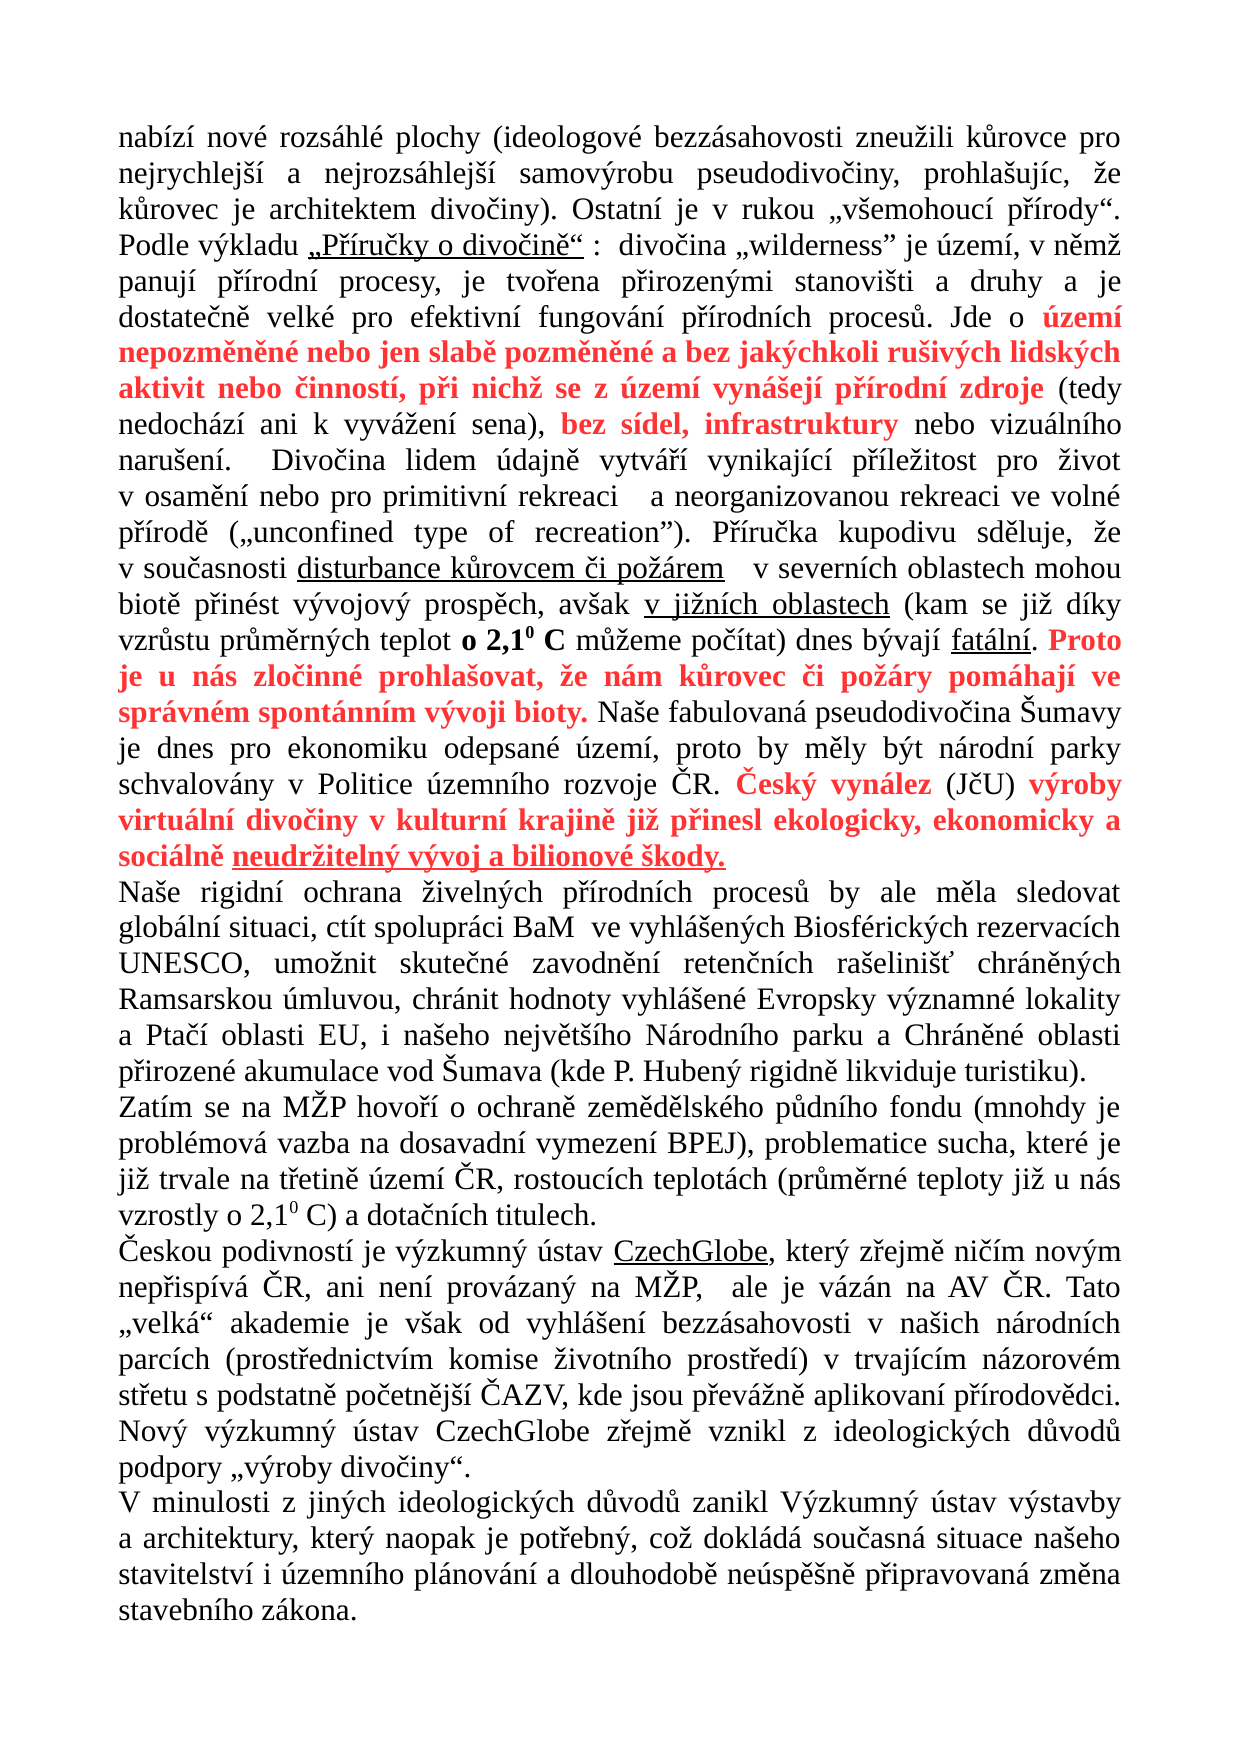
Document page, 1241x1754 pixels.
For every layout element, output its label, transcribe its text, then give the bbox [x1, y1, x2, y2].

text Českou podivností je výzkumný ústav CzechGlobe, který zřejmě ničím novým nepřispívá ČR, ani není provázaný na MŽP, ale je vázán na AV ČR. Tato „velká“ akademie je však od vyhlášení bezzásahovosti v našich národních parcích (prostřednictvím komise životního prostředí) v trvajícím názorovém střetu s podstatně početnější ČAZV, kde jsou převážně aplikovaní přírodovědci. Nový výzkumný ústav CzechGlobe zřejmě vznikl z ideologických důvodů podpory „výroby divočiny“. [118, 1232, 1122, 1484]
text Naše rigidní ochrana živelných přírodních procesů by ale měla sledovat globální situaci, ctít spolupráci BaM ve vyhlášených Biosférických rezervacích UNESCO, umožnit skutečné zavodnění retenčních rašelinišť chráněných Ramsarskou úmluvou, chránit hodnoty vyhlášené Evropsky významné lokality a Ptačí oblasti EU, i našeho největšího Národního parku a Chráněné oblasti přirozené akumulace vod Šumava (kde P. Hubený rigidně likviduje turistiku). [118, 873, 1122, 1088]
text V minulosti z jiných ideologických důvodů zanikl Výzkumný ústav výstavby a architektury, který naopak je potřebný, což dokládá současná situace našeho stavitelství i územního plánování a dlouhodobě neúspěšně připravovaná změna stavebního zákona. [118, 1484, 1122, 1627]
text nabízí nové rozsáhlé plochy (ideologové bezzásahovosti zneužili kůrovce pro nejrychlejší a nejrozsáhlejší samovýrobu pseudodivočiny, prohlašujíc, že kůrovec je architektem divočiny). Ostatní je v rukou „všemohoucí přírody“. Podle výkladu „Příručky o divočině“ : divočina „wilderness” je území, v němž panují přírodní procesy, je tvořena přirozenými stanovišti a druhy a je dostatečně velké pro efektivní fungování přírodních procesů. Jde o území nepozměněné nebo jen slabě pozměněné a bez jakýchkoli rušivých lidských aktivit nebo činností, při nichž se z území vynášejí přírodní zdroje (tedy nedochází ani k vyvážení sena), bez sídel, infrastruktury nebo vizuálního narušení. Divočina lidem údajně vytváří vynikající příležitost pro život v osamění nebo pro primitivní rekreaci a neorganizovanou rekreaci ve volné přírodě („unconfined type of recreation”). Příručka kupodivu sděluje, že v současnosti disturbance kůrovcem či požárem v severních oblastech mohou biotě přinést vývojový prospěch, avšak v jižních oblastech (kam se již díky vzrůstu průměrných teplot o 2,10 C můžeme počítat) dnes bývají fatální. Proto je u nás zločinné prohlašovat, že nám kůrovec či požáry pomáhají ve správném spontánním vývoji bioty. Naše fabulovaná pseudodivočina Šumavy je dnes pro ekonomiku odepsané území, proto by měly být národní parky schvalovány v Politice územního rozvoje ČR. Český vynález (JčU) výroby virtuální divočiny v kulturní krajině již přinesl ekologicky, ekonomicky a sociálně neudržitelný vývoj a bilionové škody. [118, 118, 1122, 873]
text Zatím se na MŽP hovoří o ochraně zemědělského půdního fondu (mnohdy je problémová vazba na dosavadní vymezení BPEJ), problematice sucha, které je již trvale na třetině území ČR, rostoucích teplotách (průměrné teploty již u nás vzrostly o 2,10 C) a dotačních titulech. [118, 1088, 1122, 1232]
